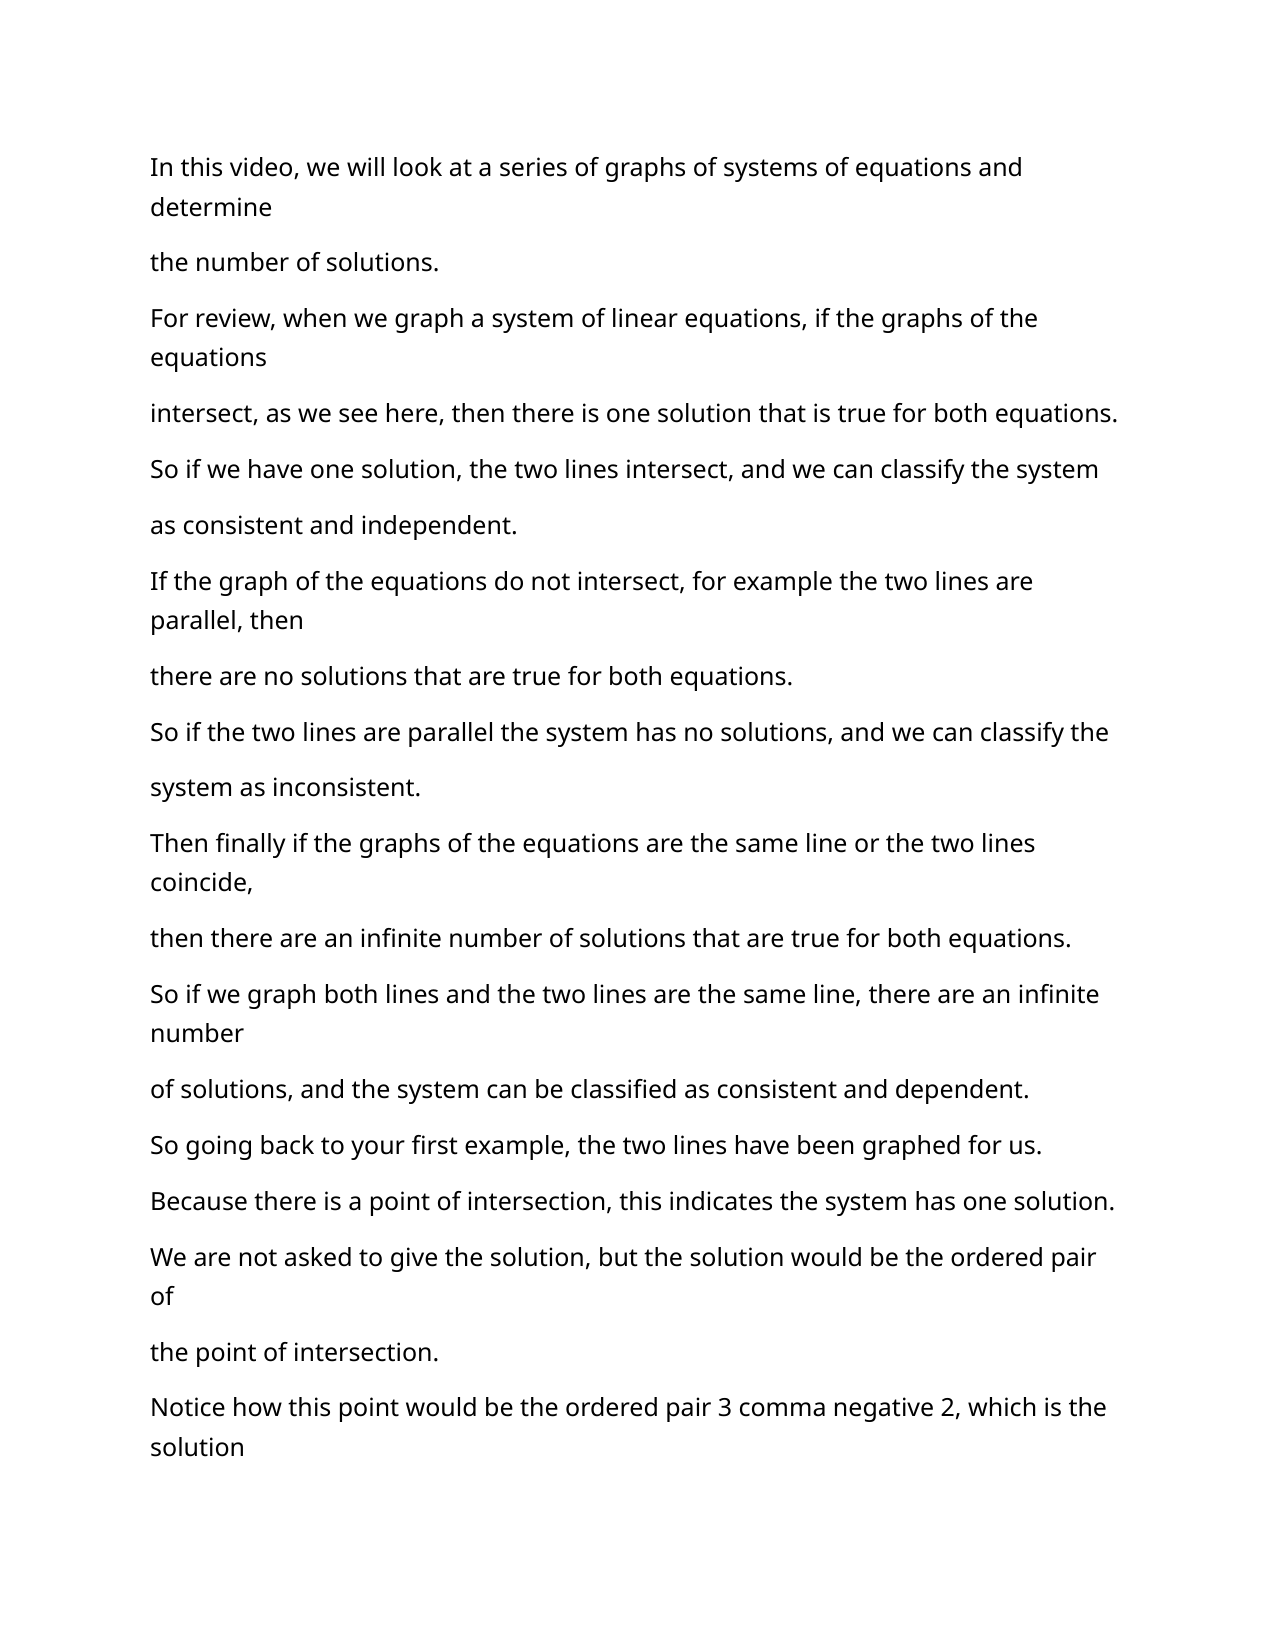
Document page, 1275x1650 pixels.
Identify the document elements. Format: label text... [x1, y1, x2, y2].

text If the graph of the equations do not intersect, for example the two lines are parallel, then [150, 563, 1125, 637]
text Because there is a point of intersection, this indicates the system has one solution. [150, 1183, 1125, 1217]
text For review, when we graph a system of linear equations, if the graphs of the equations [150, 301, 1125, 374]
text then there are an infinite number of solutions that are true for both equations. [150, 921, 1125, 955]
text So if we have one solution, the two lines intersect, and we can classify the system [150, 452, 1125, 486]
text Notice how this point would be the ordered pair 3 comma negative 2, which is the solution [150, 1390, 1125, 1463]
text intersect, as we see here, then there is one solution that is true for both equations. [150, 396, 1125, 430]
text there are no solutions that are true for both equations. [150, 658, 1125, 692]
text We are not asked to give the solution, but the solution would be the ordered pair of [150, 1239, 1125, 1312]
text So if we graph both lines and the two lines are the same line, there are an infinite number [150, 977, 1125, 1050]
text the point of intersection. [150, 1334, 1125, 1368]
text as consistent and independent. [150, 507, 1125, 542]
text system as inconsistent. [150, 770, 1125, 804]
text of solutions, and the system can be classified as consistent and dependent. [150, 1072, 1125, 1106]
text So going back to your first example, the two lines have been graphed for us. [150, 1127, 1125, 1162]
text the number of solutions. [150, 245, 1125, 279]
text In this video, we will look at a series of graphs of systems of equations and determine [150, 150, 1125, 223]
text Then finally if the graphs of the equations are the same line or the two lines coincide, [150, 826, 1125, 899]
text So if the two lines are parallel the system has no solutions, and we can classify the [150, 714, 1125, 748]
